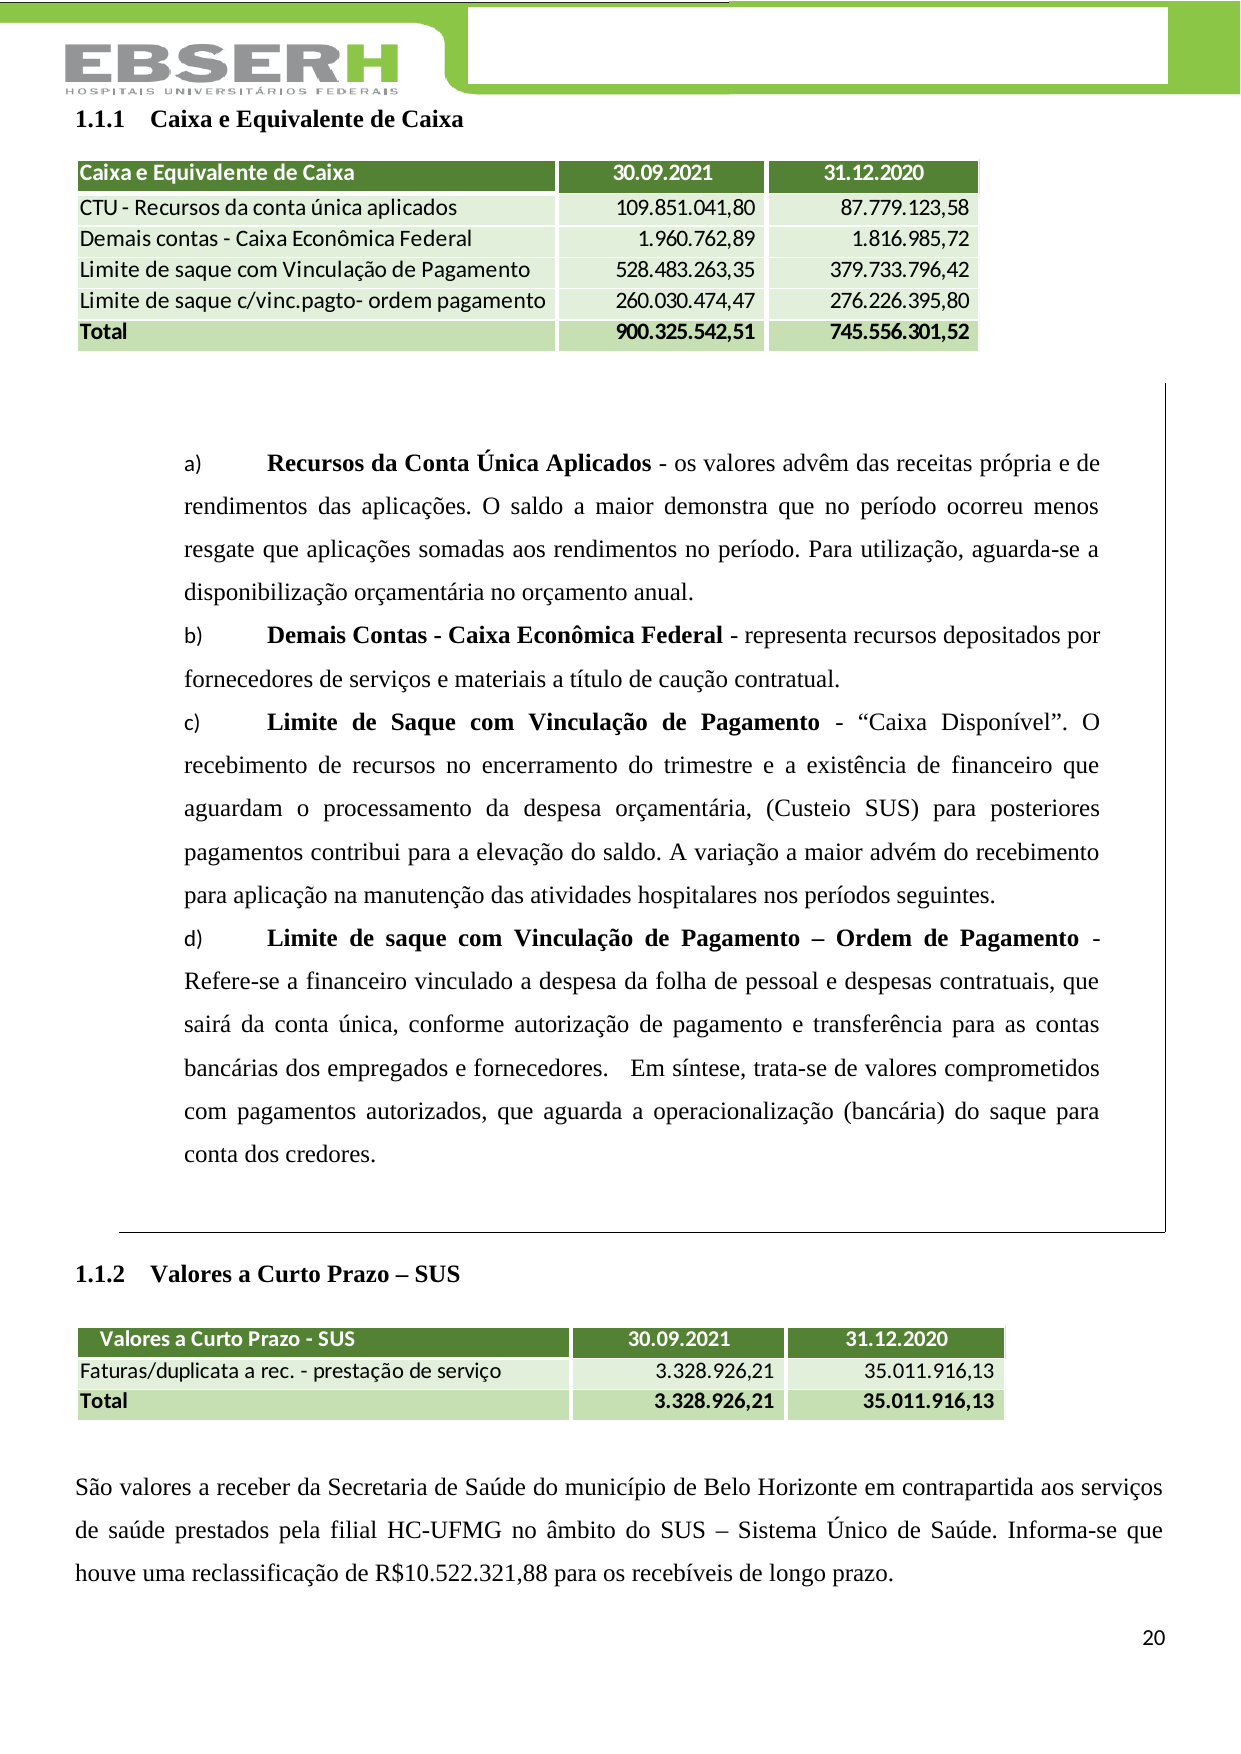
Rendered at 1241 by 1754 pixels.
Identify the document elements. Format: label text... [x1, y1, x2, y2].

list Demais Contas - Caixa Econômica Federal - representa recursos depositados por fornecedores de serviços e materiais a título de caução contratual. [119, 556, 1165, 642]
list Caixa e Equivalente de Caixa [75, 104, 1165, 133]
list Valores a Curto Prazo – SUS [75, 1259, 1165, 1288]
list Recursos da Conta Única Aplicados - os valores advêm das receitas própria e de rendimentos das aplicações. O saldo a maior demonstra que no período ocorreu menos resgate que aplicações somadas aos rendimentos no período. Para utilização, aguarda-se a disponibilização orçamentária no orçamento anual. [119, 383, 1165, 556]
list Limite de saque com Vinculação de Pagamento – Ordem de Pagamento - Refere-se a financeiro vinculado a despesa da folha de pessoal e despesas contratuais, que sairá da conta única, conforme autorização de pagamento e transferência para as contas bancárias dos empregados e fornecedores. Em síntese, trata-se de valores comprometidos com pagamentos autorizados, que aguarda a operacionalização (bancária) do saque para conta dos credores. [119, 858, 1165, 1232]
list Limite de Saque com Vinculação de Pagamento - “Caixa Disponível”. O recebimento de recursos no encerramento do trimestre e a existência de financeiro que aguardam o processamento da despesa orçamentária, (Custeio SUS) para posteriores pagamentos contribui para a elevação do saldo. A variação a maior advém do recebimento para aplicação na manutenção das atividades hospitalares nos períodos seguintes. [119, 642, 1165, 858]
text São valores a receber da Secretaria de Saúde do município de Belo Horizonte em contrapartida aos serviços de saúde prestados pela filial HC-UFMG no âmbito do SUS – Sistema Único de Saúde. Informa-se que houve uma reclassificação de R$10.522.321,88 para os recebíveis de longo prazo. [75, 1472, 1165, 1587]
